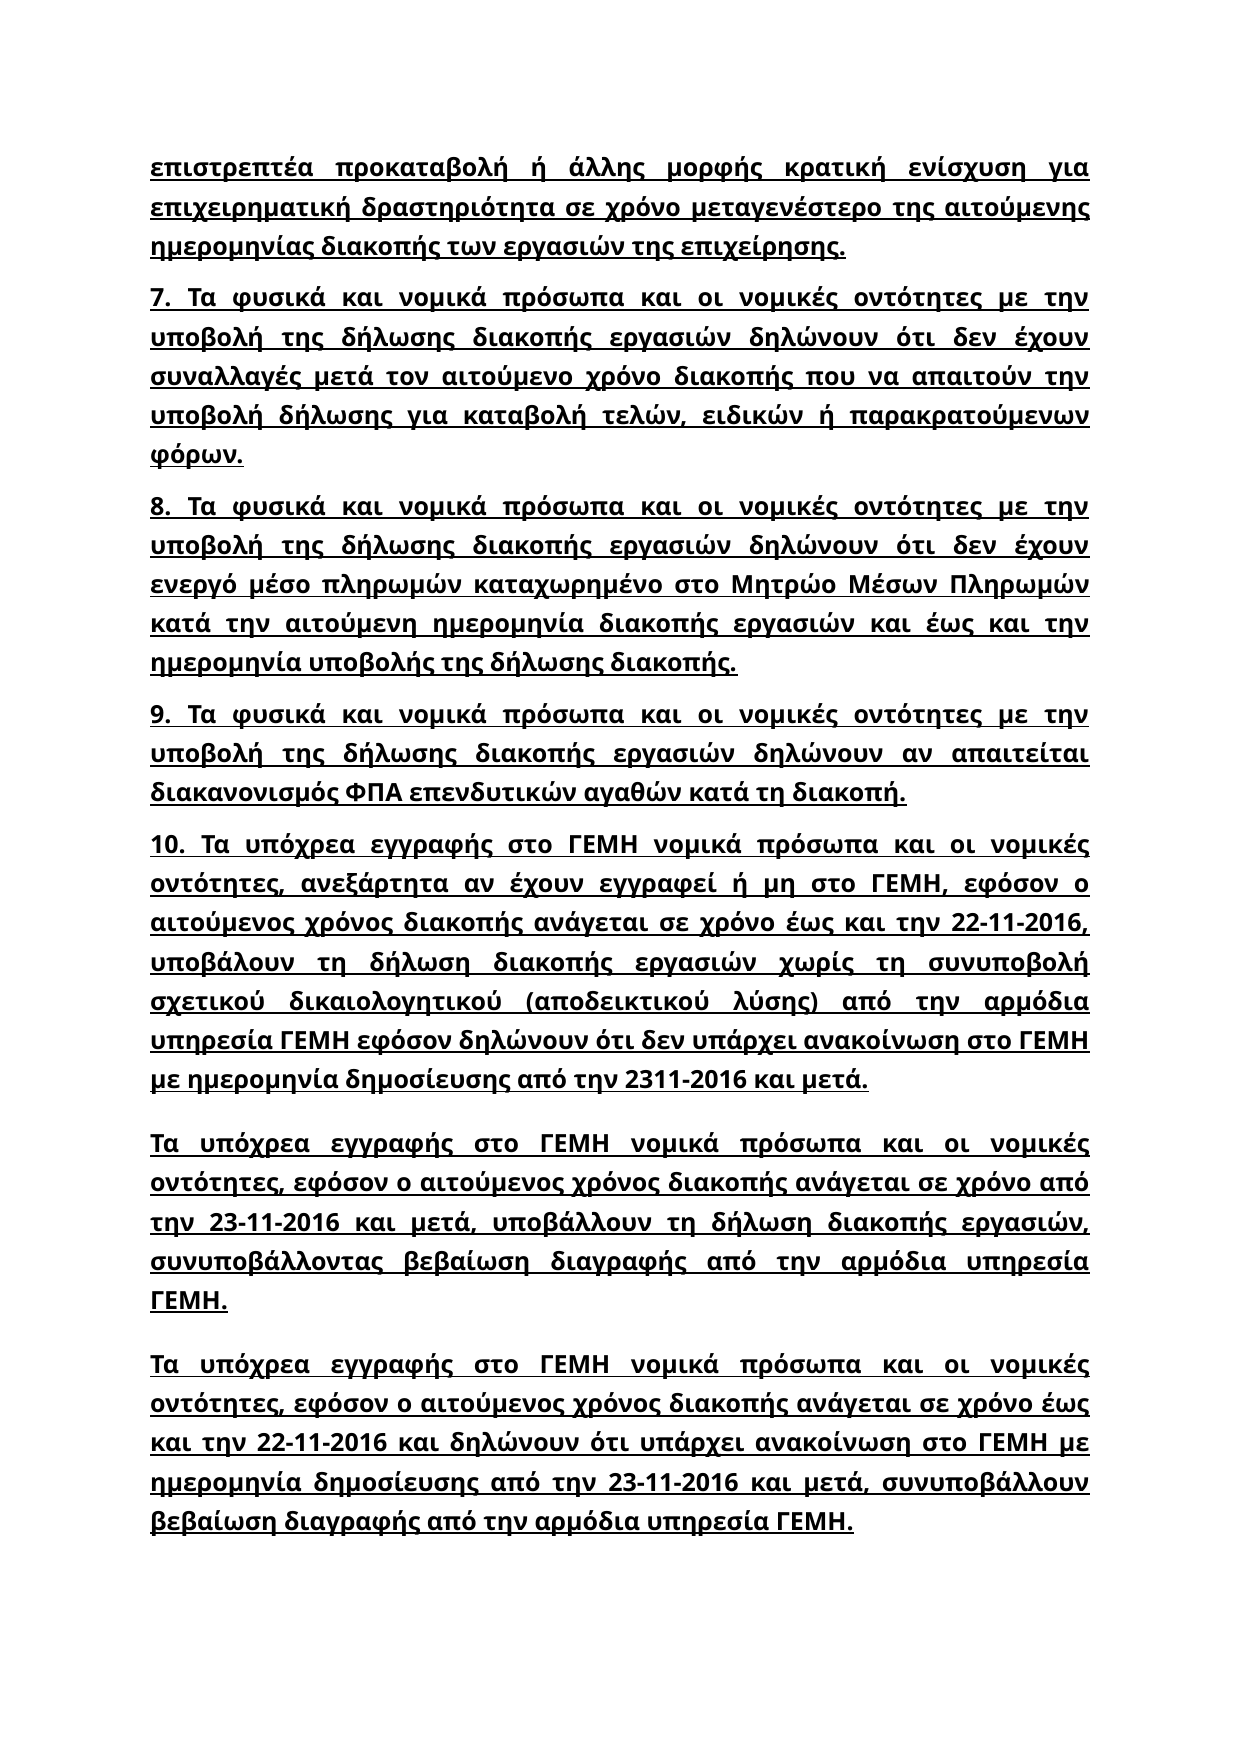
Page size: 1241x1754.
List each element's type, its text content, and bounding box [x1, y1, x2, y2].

text οντότητες, ανεξάρτητα αν έχουν εγγραφεί ή μη στο ΓΕΜΗ, εφόσον ο [150, 857, 1090, 895]
text υπηρεσία ΓΕΜΗ εφόσον δηλώνουν ότι δεν υπάρχει ανακοίνωση στο ΓΕΜΗ [150, 1014, 1090, 1051]
text κατά την αιτούμενη ημερομηνία διακοπής εργασιών και έως και την [150, 597, 1090, 635]
text συνυποβάλλοντας βεβαίωση διαγραφής από την αρμόδια υπηρεσία [150, 1235, 1090, 1272]
text σχετικού δικαιολογητικού (αποδεικτικού λύσης) από την αρμόδια [150, 975, 1090, 1012]
text υποβάλουν τη δήλωση διακοπής εργασιών χωρίς τη συνυποβολή [150, 936, 1090, 973]
text οντότητες, εφόσον ο αιτούμενος χρόνος διακοπής ανάγεται σε χρόνο έως [150, 1377, 1090, 1415]
text βεβαίωση διαγραφής από την αρμόδια υπηρεσία ΓΕΜΗ. [150, 1495, 1090, 1537]
text διακανονισμός ΦΠΑ επενδυτικών αγαθών κατά τη διακοπή. [150, 767, 1090, 809]
text με ημερομηνία δημοσίευσης από την 2311-2016 και μετά. [150, 1053, 1090, 1096]
text ενεργό μέσο πληρωμών καταχωρημένο στο Μητρώο Μέσων Πληρωμών [150, 558, 1090, 596]
text ημερομηνία δημοσίευσης από την 23-11-2016 και μετά, συνυποβάλλουν [150, 1456, 1090, 1493]
text ημερομηνίας διακοπής των εργασιών της επιχείρησης. [150, 220, 1090, 262]
text επιστρεπτέα προκαταβολή ή άλλης μορφής κρατική ενίσχυση για [150, 150, 1090, 179]
text Τα υπόχρεα εγγραφής στο ΓΕΜΗ νομικά πρόσωπα και οι νομικές [150, 1347, 1090, 1376]
text οντότητες, εφόσον ο αιτούμενος χρόνος διακοπής ανάγεται σε χρόνο από [150, 1157, 1090, 1194]
text 8. Τα φυσικά και νομικά πρόσωπα και οι νομικές οντότητες με την υποβολή της δήλωσης διακοπής εργασιών δηλώνουν ότι δεν έχουν [150, 488, 1090, 556]
text την 23-11-2016 και μετά, υποβάλλουν τη δήλωση διακοπής εργασιών, [150, 1196, 1090, 1233]
text ΓΕΜΗ. [150, 1274, 1090, 1317]
text αιτούμενος χρόνος διακοπής ανάγεται σε χρόνο έως και την 22-11-2016, [150, 897, 1090, 934]
text υποβολή δήλωσης για καταβολή τελών, ειδικών ή παρακρατούμενων [150, 389, 1090, 426]
text 9. Τα φυσικά και νομικά πρόσωπα και οι νομικές οντότητες με την υποβολή της δήλωσης διακοπής εργασιών δηλώνουν αν απαιτείται [150, 697, 1090, 765]
text ημερομηνία υποβολής της δήλωσης διακοπής. [150, 637, 1090, 679]
text 7. Τα φυσικά και νομικά πρόσωπα και οι νομικές οντότητες με την υποβολή της δήλωσης διακοπής εργασιών δηλώνουν ότι δεν έχουν [150, 280, 1090, 348]
text Τα υπόχρεα εγγραφής στο ΓΕΜΗ νομικά πρόσωπα και οι νομικές [150, 1126, 1090, 1155]
text συναλλαγές μετά τον αιτούμενο χρόνο διακοπής που να απαιτούν την [150, 350, 1090, 387]
text και την 22-11-2016 και δηλώνουν ότι υπάρχει ανακοίνωση στο ΓΕΜΗ με [150, 1417, 1090, 1454]
text επιχειρηματική δραστηριότητα σε χρόνο μεταγενέστερο της αιτούμενης [150, 181, 1090, 218]
text 10. Τα υπόχρεα εγγραφής στο ΓΕΜΗ νομικά πρόσωπα και οι νομικές [150, 827, 1090, 856]
text φόρων. [150, 428, 1090, 471]
